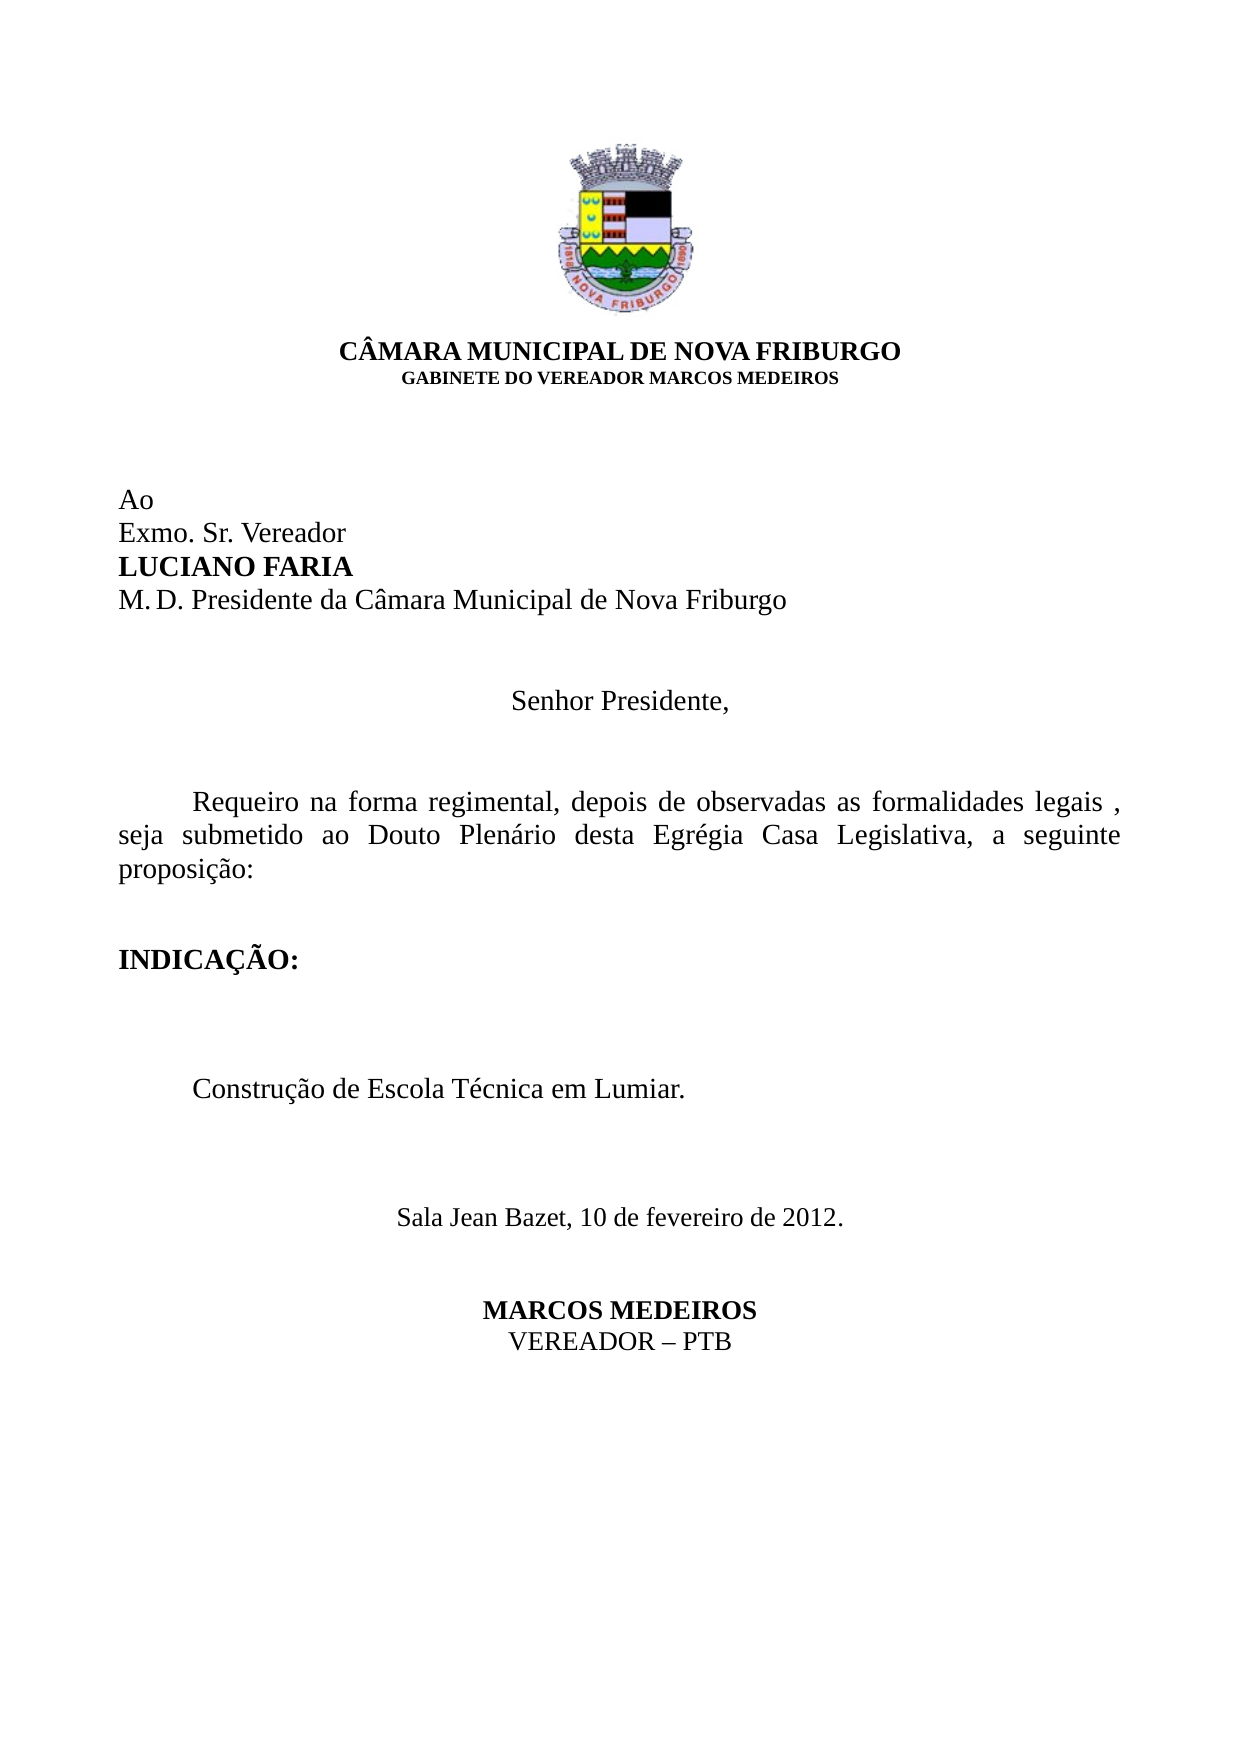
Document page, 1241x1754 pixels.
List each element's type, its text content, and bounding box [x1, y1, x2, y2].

text Sala Jean Bazet, 10 de fevereiro de 2012. [118, 1201, 1122, 1232]
text Exmo. Sr. Vereador [118, 515, 1122, 549]
text Ao [118, 482, 1122, 515]
text MARCOS MEDEIROS [118, 1294, 1122, 1325]
text VEREADOR – PTB [118, 1325, 1122, 1357]
text Construção de Escola Técnica em Lumiar. [118, 1071, 1122, 1105]
text INDICAÇÃO: [118, 942, 1122, 975]
text LUCIANO FARIA [118, 549, 1122, 582]
picture [537, 127, 703, 327]
text GABINETE DO VEREADOR MARCOS MEDEIROS [118, 367, 1122, 388]
text Requeiro na forma regimental, depois de observadas as formalidades legais , seja submetido ao Douto Plenário desta Egrégia Casa Legislativa, a seguinte proposição: [118, 784, 1122, 884]
text CÂMARA MUNICIPAL DE NOVA FRIBURGO [118, 335, 1122, 367]
list D. Presidente da Câmara Municipal de Nova Friburgo [118, 582, 1122, 616]
text Senhor Presidente, [118, 683, 1122, 717]
